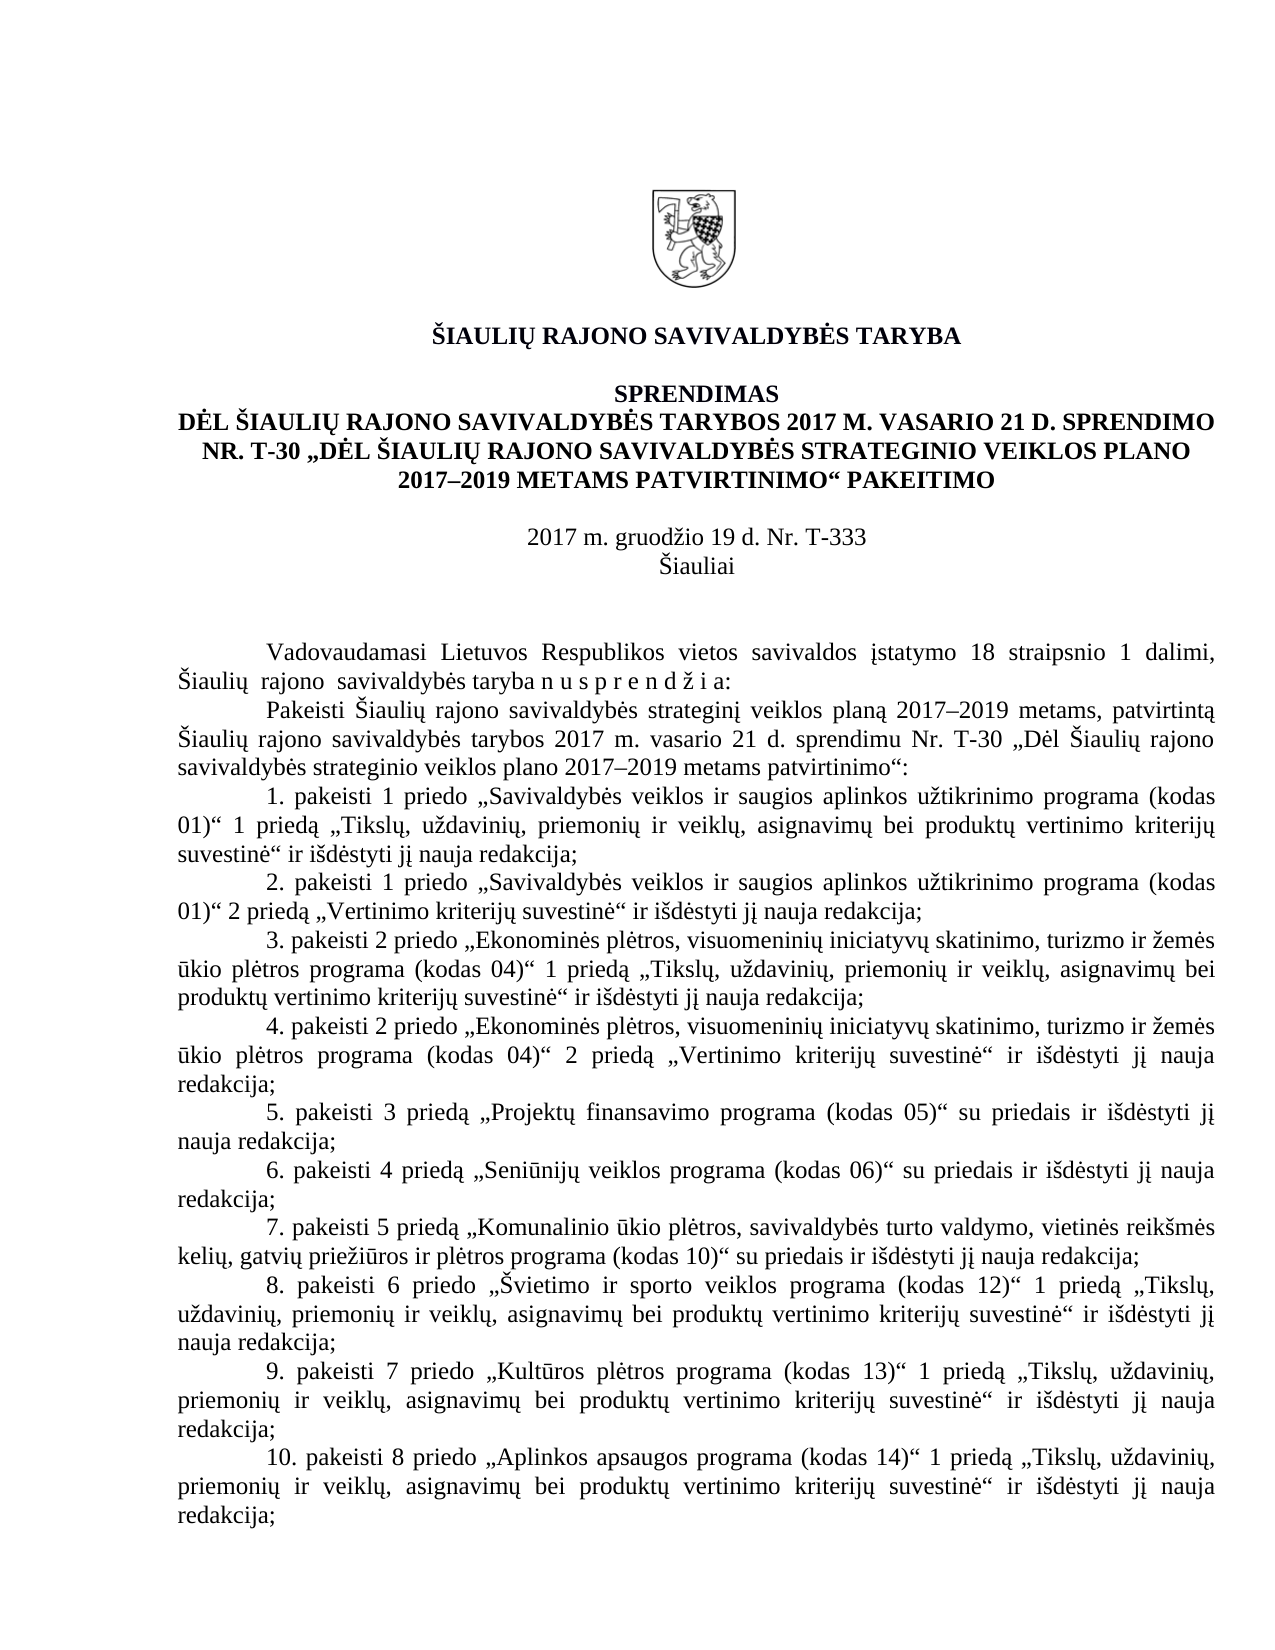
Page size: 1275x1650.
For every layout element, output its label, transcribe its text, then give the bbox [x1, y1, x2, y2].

text 2017 m. gruodžio 19 d. Nr. T-333 [177, 522, 1216, 551]
text 10. pakeisti 8 priedo „Aplinkos apsaugos programa (kodas 14)“ 1 priedą „Tikslų, uždavinių, priemonių ir veiklų, asignavimų bei produktų vertinimo kriterijų suvestinė“ ir išdėstyti jį nauja redakcija; [177, 1442, 1216, 1529]
text 6. pakeisti 4 priedą „Seniūnijų veiklos programa (kodas 06)“ su priedais ir išdėstyti jį nauja redakcija; [177, 1155, 1216, 1212]
text 4. pakeisti 2 priedo „Ekonominės plėtros, visuomeninių iniciatyvų skatinimo, turizmo ir žemės ūkio plėtros programa (kodas 04)“ 2 priedą „Vertinimo kriterijų suvestinė“ ir išdėstyti jį nauja redakcija; [177, 1011, 1216, 1097]
text DĖL ŠIAULIŲ RAJONO SAVIVALDYBĖS TARYBOS 2017 M. VASARIO 21 D. SPRENDIMO NR. T-30 „DĖL ŠIAULIŲ RAJONO SAVIVALDYBĖS STRATEGINIO VEIKLOS PLANO 2017–2019 METAMS PATVIRTINIMO“ PAKEITIMO [177, 407, 1216, 494]
text 9. pakeisti 7 priedo „Kultūros plėtros programa (kodas 13)“ 1 priedą „Tikslų, uždavinių, priemonių ir veiklų, asignavimų bei produktų vertinimo kriterijų suvestinė“ ir išdėstyti jį nauja redakcija; [177, 1356, 1216, 1442]
text 3. pakeisti 2 priedo „Ekonominės plėtros, visuomeninių iniciatyvų skatinimo, turizmo ir žemės ūkio plėtros programa (kodas 04)“ 1 priedą „Tikslų, uždavinių, priemonių ir veiklų, asignavimų bei produktų vertinimo kriterijų suvestinė“ ir išdėstyti jį nauja redakcija; [177, 925, 1216, 1011]
text Vadovaudamasi Lietuvos Respublikos vietos savivaldos įstatymo 18 straipsnio 1 dalimi, Šiaulių rajono savivaldybės taryba n u s p r e n d ž i a: [177, 637, 1216, 695]
text 1. pakeisti 1 priedo „Savivaldybės veiklos ir saugios aplinkos užtikrinimo programa (kodas 01)“ 1 priedą „Tikslų, uždavinių, priemonių ir veiklų, asignavimų bei produktų vertinimo kriterijų suvestinė“ ir išdėstyti jį nauja redakcija; [177, 781, 1216, 867]
text ŠIAULIŲ RAJONO SAVIVALDYBĖS TARYBA [177, 321, 1216, 350]
text SPRENDIMAS [177, 379, 1216, 407]
text 2. pakeisti 1 priedo „Savivaldybės veiklos ir saugios aplinkos užtikrinimo programa (kodas 01)“ 2 priedą „Vertinimo kriterijų suvestinė“ ir išdėstyti jį nauja redakcija; [177, 867, 1216, 925]
text 5. pakeisti 3 priedą „Projektų finansavimo programa (kodas 05)“ su priedais ir išdėstyti jį nauja redakcija; [177, 1097, 1216, 1155]
text 8. pakeisti 6 priedo „Švietimo ir sporto veiklos programa (kodas 12)“ 1 priedą „Tikslų, uždavinių, priemonių ir veiklų, asignavimų bei produktų vertinimo kriterijų suvestinė“ ir išdėstyti jį nauja redakcija; [177, 1270, 1216, 1356]
text Pakeisti Šiaulių rajono savivaldybės strateginį veiklos planą 2017–2019 metams, patvirtintą Šiaulių rajono savivaldybės tarybos 2017 m. vasario 21 d. sprendimu Nr. T-30 „Dėl Šiaulių rajono savivaldybės strateginio veiklos plano 2017–2019 metams patvirtinimo“: [177, 695, 1216, 781]
text Šiauliai [177, 551, 1216, 580]
text 7. pakeisti 5 priedą „Komunalinio ūkio plėtros, savivaldybės turto valdymo, vietinės reikšmės kelių, gatvių priežiūros ir plėtros programa (kodas 10)“ su priedais ir išdėstyti jį nauja redakcija; [177, 1212, 1216, 1270]
